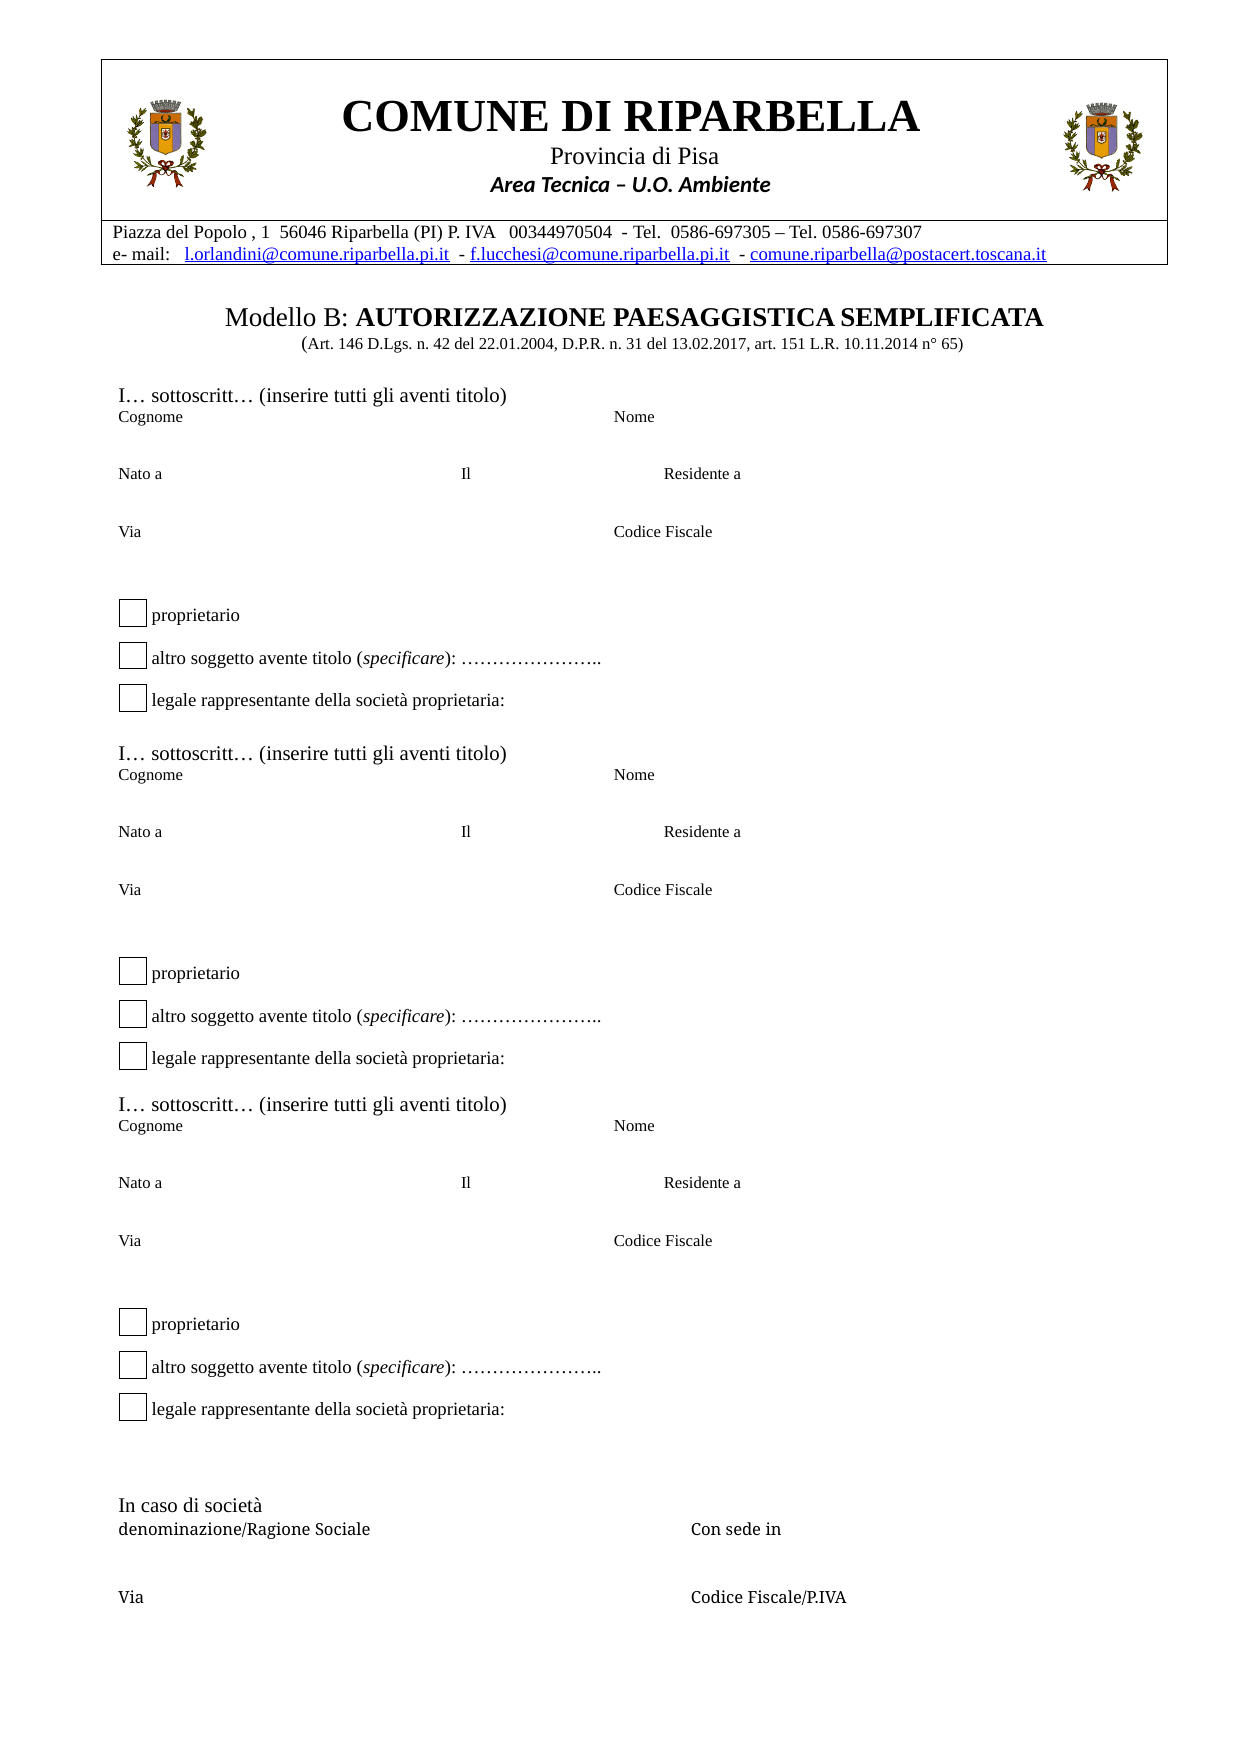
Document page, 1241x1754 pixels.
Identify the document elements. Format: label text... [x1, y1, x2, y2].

table_cell Residente a [653, 1173, 1169, 1231]
text proprietario [118, 1307, 1169, 1336]
table_cell Il [450, 1173, 652, 1231]
text legale rappresentante della società proprietaria: [118, 683, 1169, 712]
table_cell Via [107, 1585, 679, 1631]
text I… sottoscritt… (inserire tutti gli aventi titolo) [118, 1092, 1169, 1116]
table_header Nome [603, 765, 1169, 822]
table_cell Codice Fiscale [603, 522, 1169, 579]
table_header Nome [603, 1116, 1169, 1173]
table_cell Il [450, 822, 652, 880]
table_cell Residente a [653, 464, 1169, 522]
table_cell Codice Fiscale/P.IVA [679, 1585, 1169, 1631]
table_cell Via [107, 1231, 602, 1288]
table_cell Nato a [107, 822, 449, 880]
table_header Cognome [107, 765, 602, 822]
table_cell Residente a [653, 822, 1169, 880]
table_cell Via [107, 880, 602, 937]
text I… sottoscritt… (inserire tutti gli aventi titolo) [118, 382, 1169, 407]
text altro soggetto avente titolo (specificare): ………………….. [118, 641, 1169, 669]
text altro soggetto avente titolo (specificare): ………………….. [118, 1350, 1169, 1379]
table_header Cognome [107, 1116, 602, 1173]
text proprietario [118, 956, 1169, 985]
text proprietario [118, 598, 1169, 627]
table_header Nome [603, 407, 1169, 464]
text legale rappresentante della società proprietaria: [118, 1041, 1169, 1070]
table_cell Nato a [107, 1173, 449, 1231]
table_header Cognome [107, 407, 602, 464]
picture [125, 98, 208, 192]
text altro soggetto avente titolo (specificare): ………………….. [118, 999, 1169, 1028]
table_cell Codice Fiscale [603, 1231, 1169, 1288]
text legale rappresentante della società proprietaria: [118, 1392, 1169, 1421]
table_cell Codice Fiscale [603, 880, 1169, 937]
picture [1061, 101, 1144, 196]
table_header denominazione/Ragione Sociale [107, 1517, 679, 1585]
table_cell Nato a [107, 464, 449, 522]
text In caso di società [118, 1493, 1169, 1517]
table_cell Il [450, 464, 652, 522]
table_header Modello B: AUTORIZZAZIONE PAESAGGISTICA SEMPLIFICATA (Art. 146 D.Lgs. n. 42 del 22.01.2004, D.P.R. n. 31 del 13.02.2017, art. 151 L.R. 10.11.2014 n° 65) [99, 301, 1169, 354]
table_header Con sede in [679, 1517, 1169, 1585]
table_cell Via [107, 522, 602, 579]
text I… sottoscritt… (inserire tutti gli aventi titolo) [118, 741, 1169, 765]
